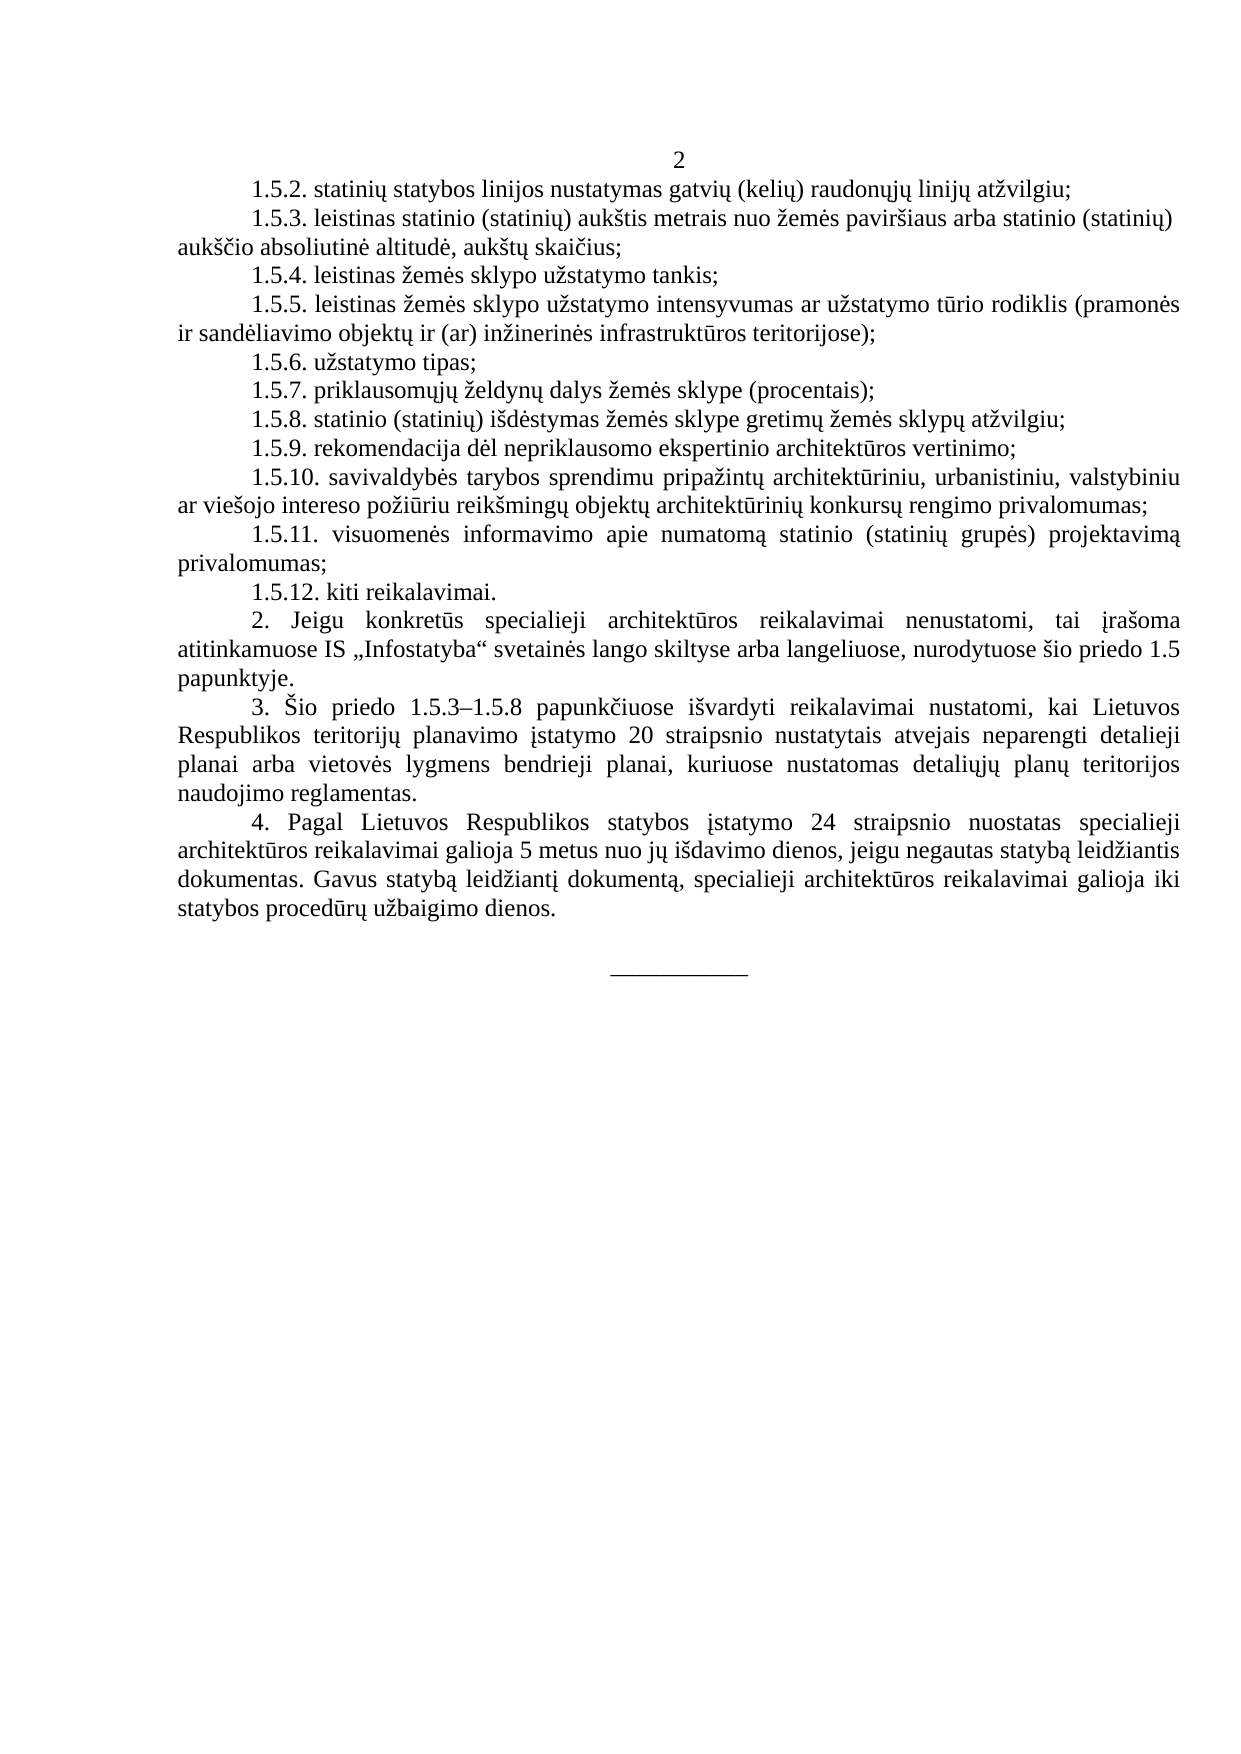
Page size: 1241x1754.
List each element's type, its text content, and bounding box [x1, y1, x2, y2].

text 1.5.6. užstatymo tipas; [177, 347, 1181, 375]
text 1.5.7. priklausomųjų želdynų dalys žemės sklype (procentais); [177, 375, 1181, 404]
text 1.5.11. visuomenės informavimo apie numatomą statinio (statinių grupės) projektavimą privalomumas; [177, 519, 1181, 577]
text 1.5.8. statinio (statinių) išdėstymas žemės sklype gretimų žemės sklypų atžvilgiu; [177, 404, 1181, 433]
text 2. Jeigu konkretūs specialieji architektūros reikalavimai nenustatomi, tai įrašoma atitinkamuose IS „Infostatyba“ svetainės lango skiltyse arba langeliuose, nurodytuose šio priedo 1.5 papunktyje. [177, 605, 1181, 692]
text 1.5.3. leistinas statinio (statinių) aukštis metrais nuo žemės paviršiaus arba statinio (statinių) aukščio absoliutinė altitudė, aukštų skaičius; [177, 203, 1181, 260]
text 4. Pagal Lietuvos Respublikos statybos įstatymo 24 straipsnio nuostatas specialieji architektūros reikalavimai galioja 5 metus nuo jų išdavimo dienos, jeigu negautas statybą leidžiantis dokumentas. Gavus statybą leidžiantį dokumentą, specialieji architektūros reikalavimai galioja iki statybos procedūrų užbaigimo dienos. [177, 807, 1181, 922]
text 1.5.2. statinių statybos linijos nustatymas gatvių (kelių) raudonųjų linijų atžvilgiu; [177, 174, 1181, 203]
text 1.5.4. leistinas žemės sklypo užstatymo tankis; [177, 260, 1181, 289]
text 1.5.12. kiti reikalavimai. [177, 577, 1181, 605]
text 1.5.9. rekomendacija dėl nepriklausomo ekspertinio architektūros vertinimo; [177, 433, 1181, 462]
text 1.5.5. leistinas žemės sklypo užstatymo intensyvumas ar užstatymo tūrio rodiklis (pramonės ir sandėliavimo objektų ir (ar) inžinerinės infrastruktūros teritorijose); [177, 289, 1181, 347]
text 1.5.10. savivaldybės tarybos sprendimu pripažintų architektūriniu, urbanistiniu, valstybiniu ar viešojo intereso požiūriu reikšmingų objektų architektūrinių konkursų rengimo privalomumas; [177, 462, 1181, 519]
text 3. Šio priedo 1.5.3–1.5.8 papunkčiuose išvardyti reikalavimai nustatomi, kai Lietuvos Respublikos teritorijų planavimo įstatymo 20 straipsnio nustatytais atvejais neparengti detalieji planai arba vietovės lygmens bendrieji planai, kuriuose nustatomas detaliųjų planų teritorijos naudojimo reglamentas. [177, 692, 1181, 807]
text ___________ [177, 950, 1181, 979]
